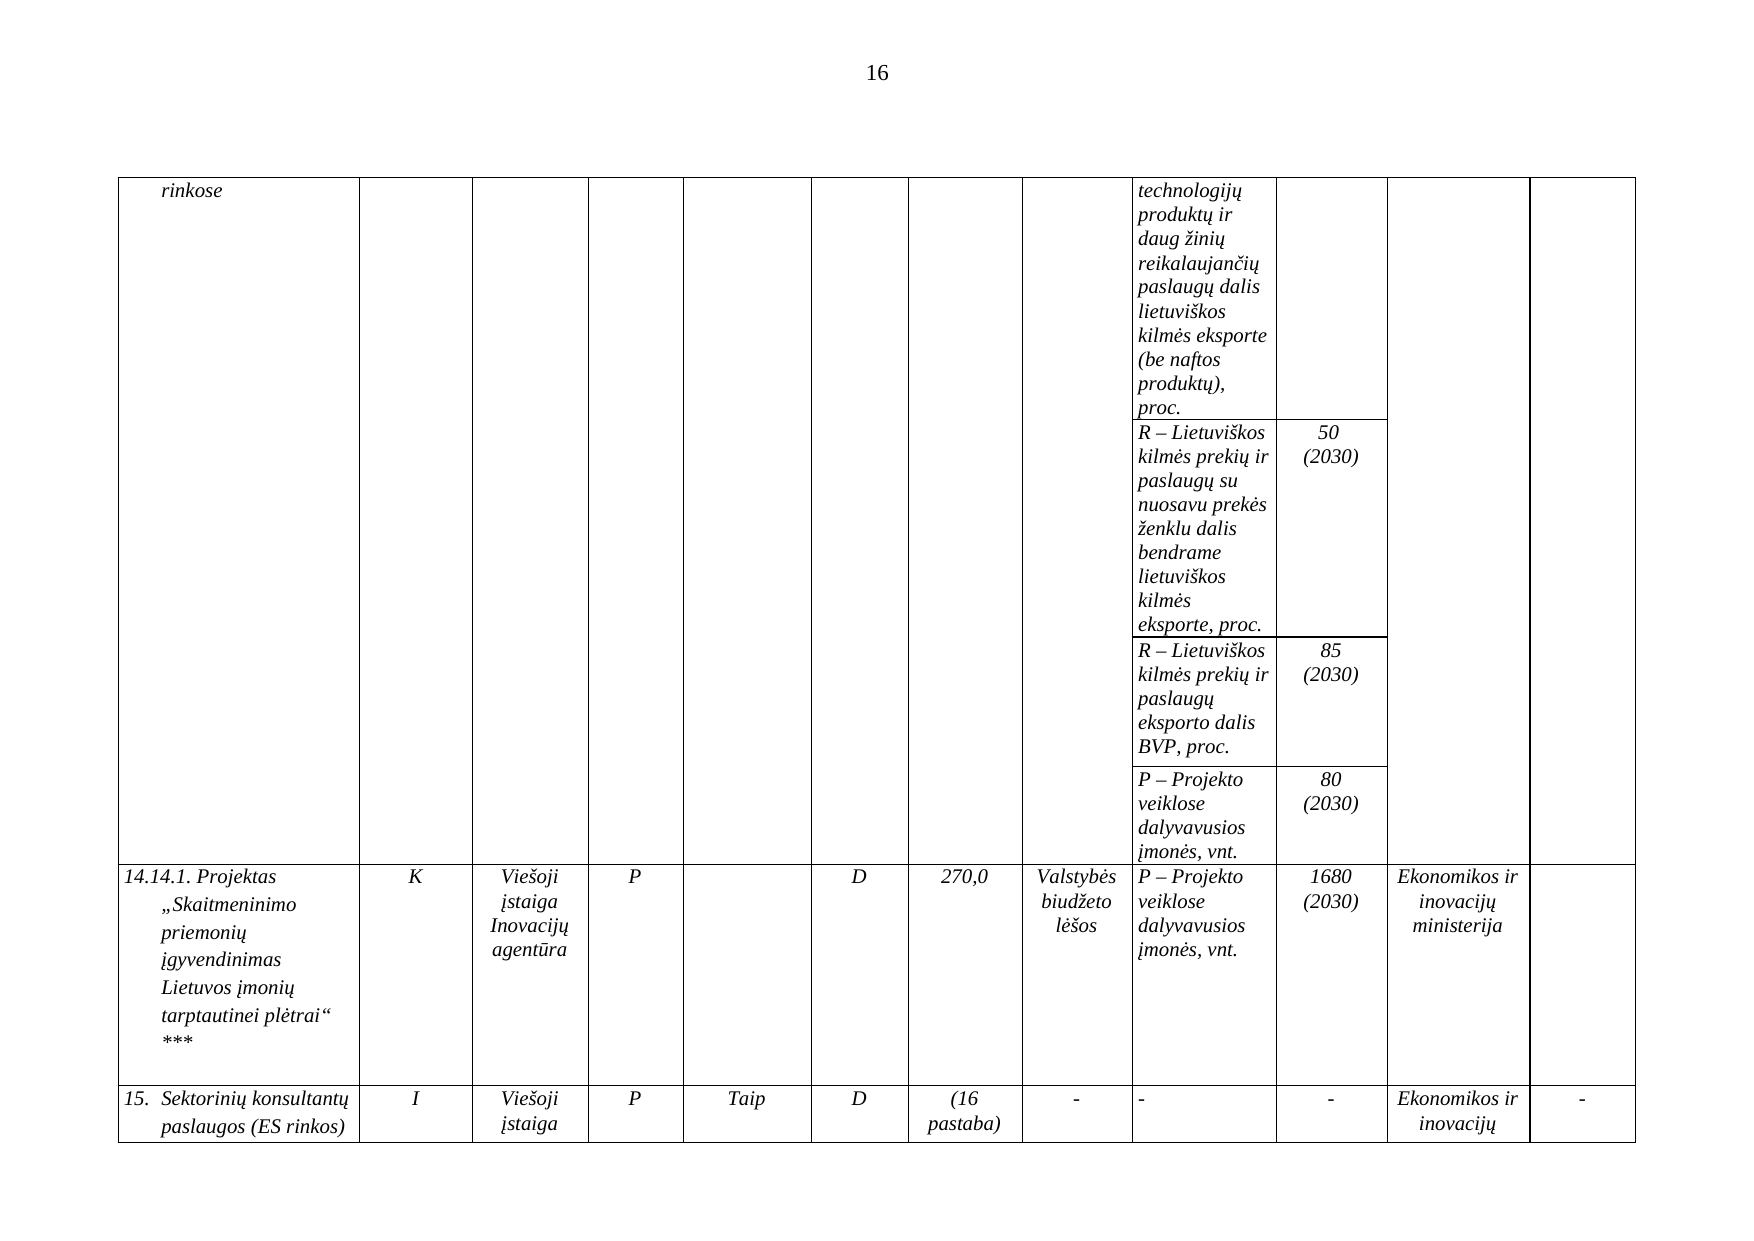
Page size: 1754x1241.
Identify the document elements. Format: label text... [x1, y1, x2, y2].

table_cell K [360, 865, 472, 1085]
table_cell - [1023, 1086, 1132, 1142]
table_cell 1680 (2030) [1277, 865, 1387, 1085]
table_cell [909, 178, 1022, 863]
table_cell R – Lietuviškos kilmės prekių ir paslaugų su nuosavu prekės ženklu dalis bendrame lietuviškos kilmės eksporte, proc. [1133, 420, 1276, 636]
table_cell Ekonomikos ir inovacijų [1388, 1086, 1529, 1142]
table_cell [473, 178, 588, 863]
table_cell - [1133, 1086, 1276, 1142]
table_cell [684, 865, 811, 1085]
table_cell 50 (2030) [1277, 420, 1387, 636]
table_cell (16 pastaba) [909, 1086, 1022, 1142]
table_cell [1531, 865, 1635, 1085]
table_cell [1023, 178, 1132, 863]
table_cell P [589, 1086, 683, 1142]
table_cell 85 (2030) [1277, 638, 1387, 766]
table_cell 15. Sektorinių konsultantų paslaugos (ES rinkos) [119, 1086, 359, 1142]
table_cell I [360, 1086, 472, 1142]
table_cell R – Lietuviškos kilmės prekių ir paslaugų eksporto dalis BVP, proc. [1133, 638, 1276, 766]
table_cell [1277, 178, 1387, 419]
table_cell - [1531, 1086, 1635, 1142]
table_cell Viešoji įstaiga [473, 1086, 588, 1142]
table_cell D [812, 1086, 908, 1142]
table_cell D [812, 865, 908, 1085]
table_cell technologijų produktų ir daug žinių reikalaujančių paslaugų dalis lietuviškos kilmės eksporte (be naftos produktų), proc. [1133, 178, 1276, 419]
table_cell 80 (2030) [1277, 767, 1387, 863]
table_cell Viešoji įstaiga Inovacijų agentūra [473, 865, 588, 1085]
table_cell - [1531, 178, 1635, 863]
table_cell - [1277, 1086, 1387, 1142]
table_cell 270,0 [909, 865, 1022, 1085]
table_cell [1388, 178, 1529, 863]
table_cell [589, 178, 683, 863]
table_cell P – Projekto veiklose dalyvavusios įmonės, vnt. [1133, 865, 1276, 1085]
table_cell 14.14.1. Projektas „Skaitmeninimo priemonių įgyvendinimas Lietuvos įmonių tarptautinei plėtrai“ *** [119, 865, 359, 1085]
table_cell [812, 178, 908, 863]
table_cell rinkose [119, 178, 359, 863]
table_cell P [589, 865, 683, 1085]
table_cell P – Projekto veiklose dalyvavusios įmonės, vnt. [1133, 767, 1276, 863]
table_cell Valstybės biudžeto lėšos [1023, 865, 1132, 1085]
table_cell Taip [684, 1086, 811, 1142]
table_cell Ekonomikos ir inovacijų ministerija [1388, 865, 1529, 1085]
table_cell [684, 178, 811, 863]
table_cell [360, 178, 472, 863]
